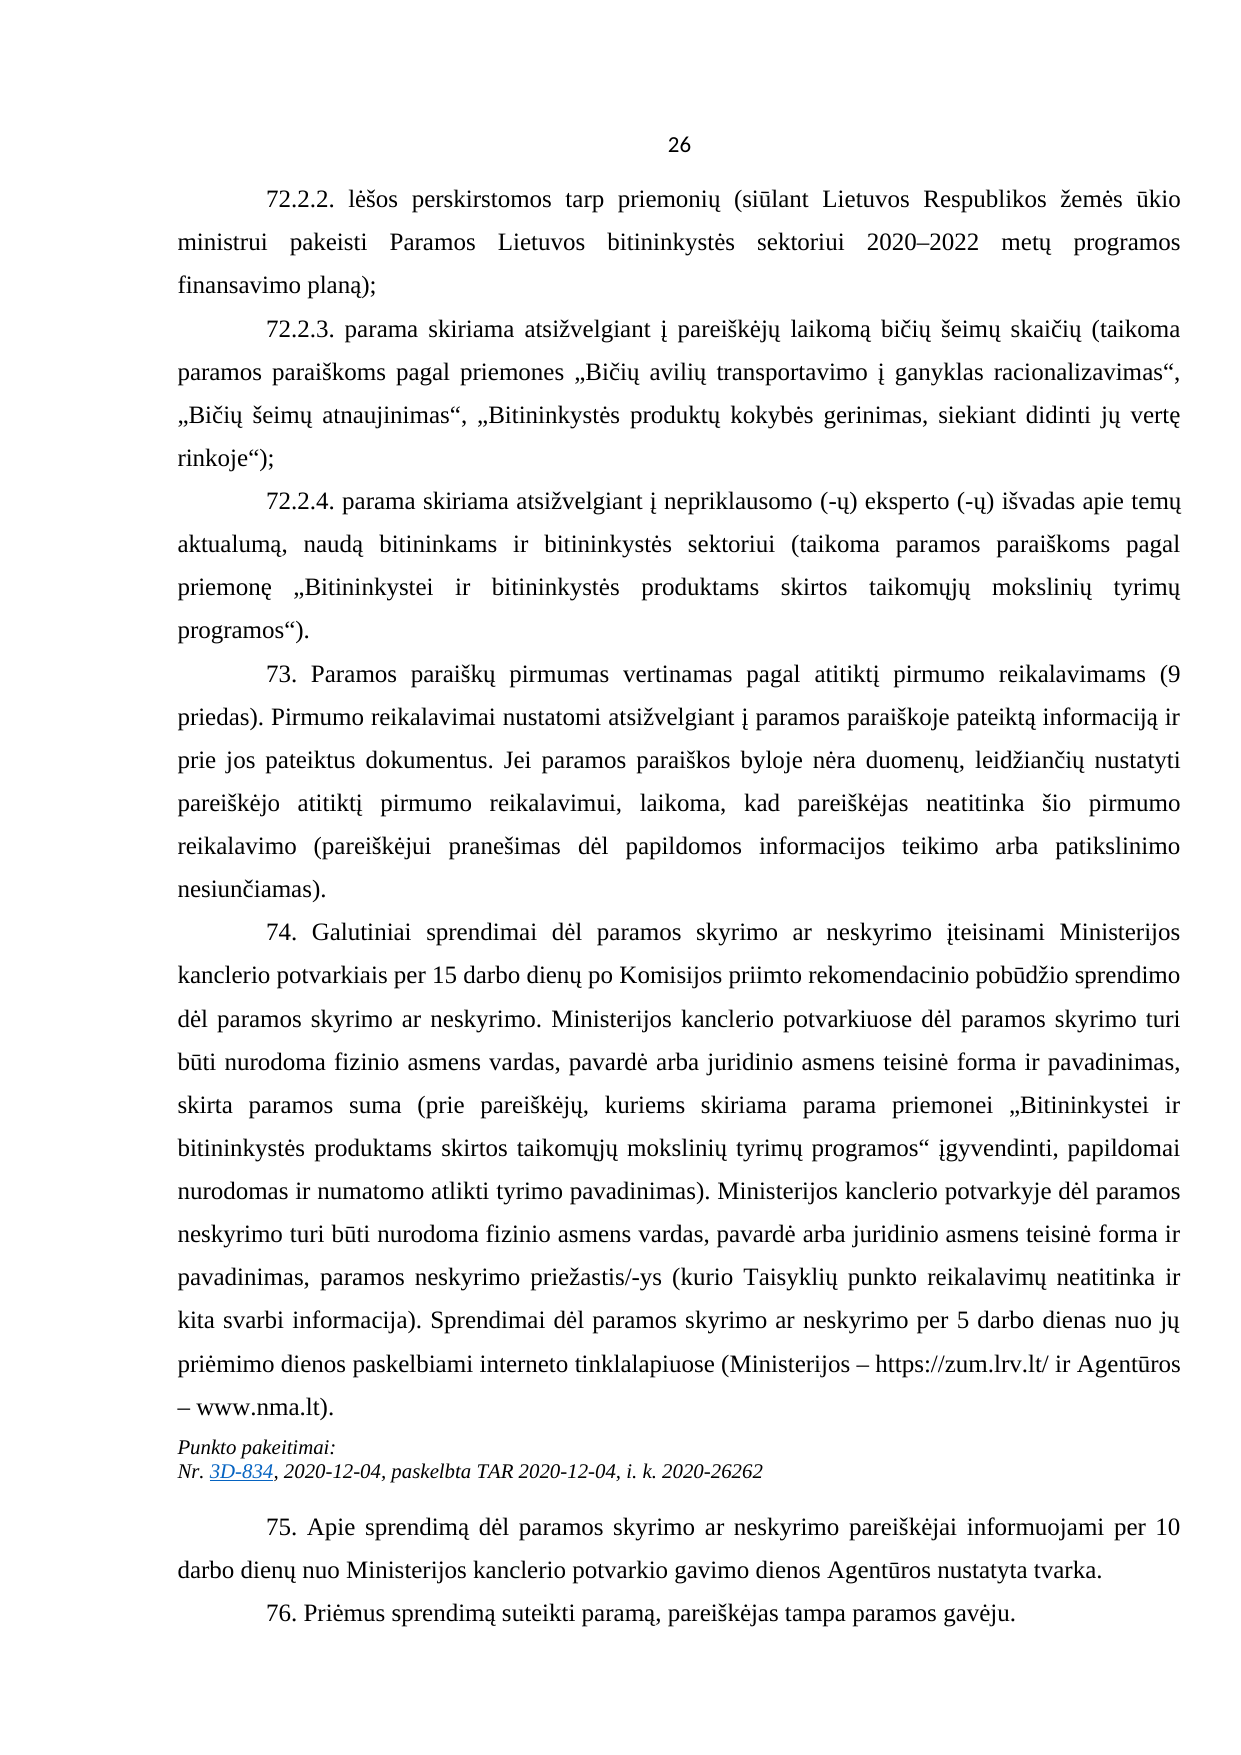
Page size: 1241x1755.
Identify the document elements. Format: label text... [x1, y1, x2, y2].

text Nr. 3D-834, 2020-12-04, paskelbta TAR 2020-12-04, i. k. 2020-26262 [177, 1459, 1181, 1483]
text 72.2.3. parama skiriama atsižvelgiant į pareiškėjų laikomą bičių šeimų skaičių (taikoma paramos paraiškoms pagal priemones „Bičių avilių transportavimo į ganyklas racionalizavimas“, „Bičių šeimų atnaujinimas“, „Bitininkystės produktų kokybės gerinimas, siekiant didinti jų vertę rinkoje“); [177, 314, 1181, 472]
text 76. Priėmus sprendimą suteikti paramą, pareiškėjas tampa paramos gavėju. [177, 1598, 1181, 1627]
text 72.2.4. parama skiriama atsižvelgiant į nepriklausomo (-ų) eksperto (-ų) išvadas apie temų aktualumą, naudą bitininkams ir bitininkystės sektoriui (taikoma paramos paraiškoms pagal priemonę „Bitininkystei ir bitininkystės produktams skirtos taikomųjų mokslinių tyrimų programos“). [177, 486, 1181, 644]
text 75. Apie sprendimą dėl paramos skyrimo ar neskyrimo pareiškėjai informuojami per 10 darbo dienų nuo Ministerijos kanclerio potvarkio gavimo dienos Agentūros nustatyta tvarka. [177, 1512, 1181, 1584]
text Punkto pakeitimai: [177, 1435, 1181, 1459]
text 73. Paramos paraiškų pirmumas vertinamas pagal atitiktį pirmumo reikalavimams (9 priedas). Pirmumo reikalavimai nustatomi atsižvelgiant į paramos paraiškoje pateiktą informaciją ir prie jos pateiktus dokumentus. Jei paramos paraiškos byloje nėra duomenų, leidžiančių nustatyti pareiškėjo atitiktį pirmumo reikalavimui, laikoma, kad pareiškėjas neatitinka šio pirmumo reikalavimo (pareiškėjui pranešimas dėl papildomos informacijos teikimo arba patikslinimo nesiunčiamas). [177, 659, 1181, 903]
text 72.2.2. lėšos perskirstomos tarp priemonių (siūlant Lietuvos Respublikos žemės ūkio ministrui pakeisti Paramos Lietuvos bitininkystės sektoriui 2020–2022 metų programos finansavimo planą); [177, 184, 1181, 299]
text 74. Galutiniai sprendimai dėl paramos skyrimo ar neskyrimo įteisinami Ministerijos kanclerio potvarkiais per 15 darbo dienų po Komisijos priimto rekomendacinio pobūdžio sprendimo dėl paramos skyrimo ar neskyrimo. Ministerijos kanclerio potvarkiuose dėl paramos skyrimo turi būti nurodoma fizinio asmens vardas, pavardė arba juridinio asmens teisinė forma ir pavadinimas, skirta paramos suma (prie pareiškėjų, kuriems skiriama parama priemonei „Bitininkystei ir bitininkystės produktams skirtos taikomųjų mokslinių tyrimų programos“ įgyvendinti, papildomai nurodomas ir numatomo atlikti tyrimo pavadinimas). Ministerijos kanclerio potvarkyje dėl paramos neskyrimo turi būti nurodoma fizinio asmens vardas, pavardė arba juridinio asmens teisinė forma ir pavadinimas, paramos neskyrimo priežastis/-ys (kurio Taisyklių punkto reikalavimų neatitinka ir kita svarbi informacija). Sprendimai dėl paramos skyrimo ar neskyrimo per 5 darbo dienas nuo jų priėmimo dienos paskelbiami interneto tinklalapiuose (Ministerijos – https://zum.lrv.lt/ ir Agentūros – www.nma.lt). [177, 917, 1181, 1421]
